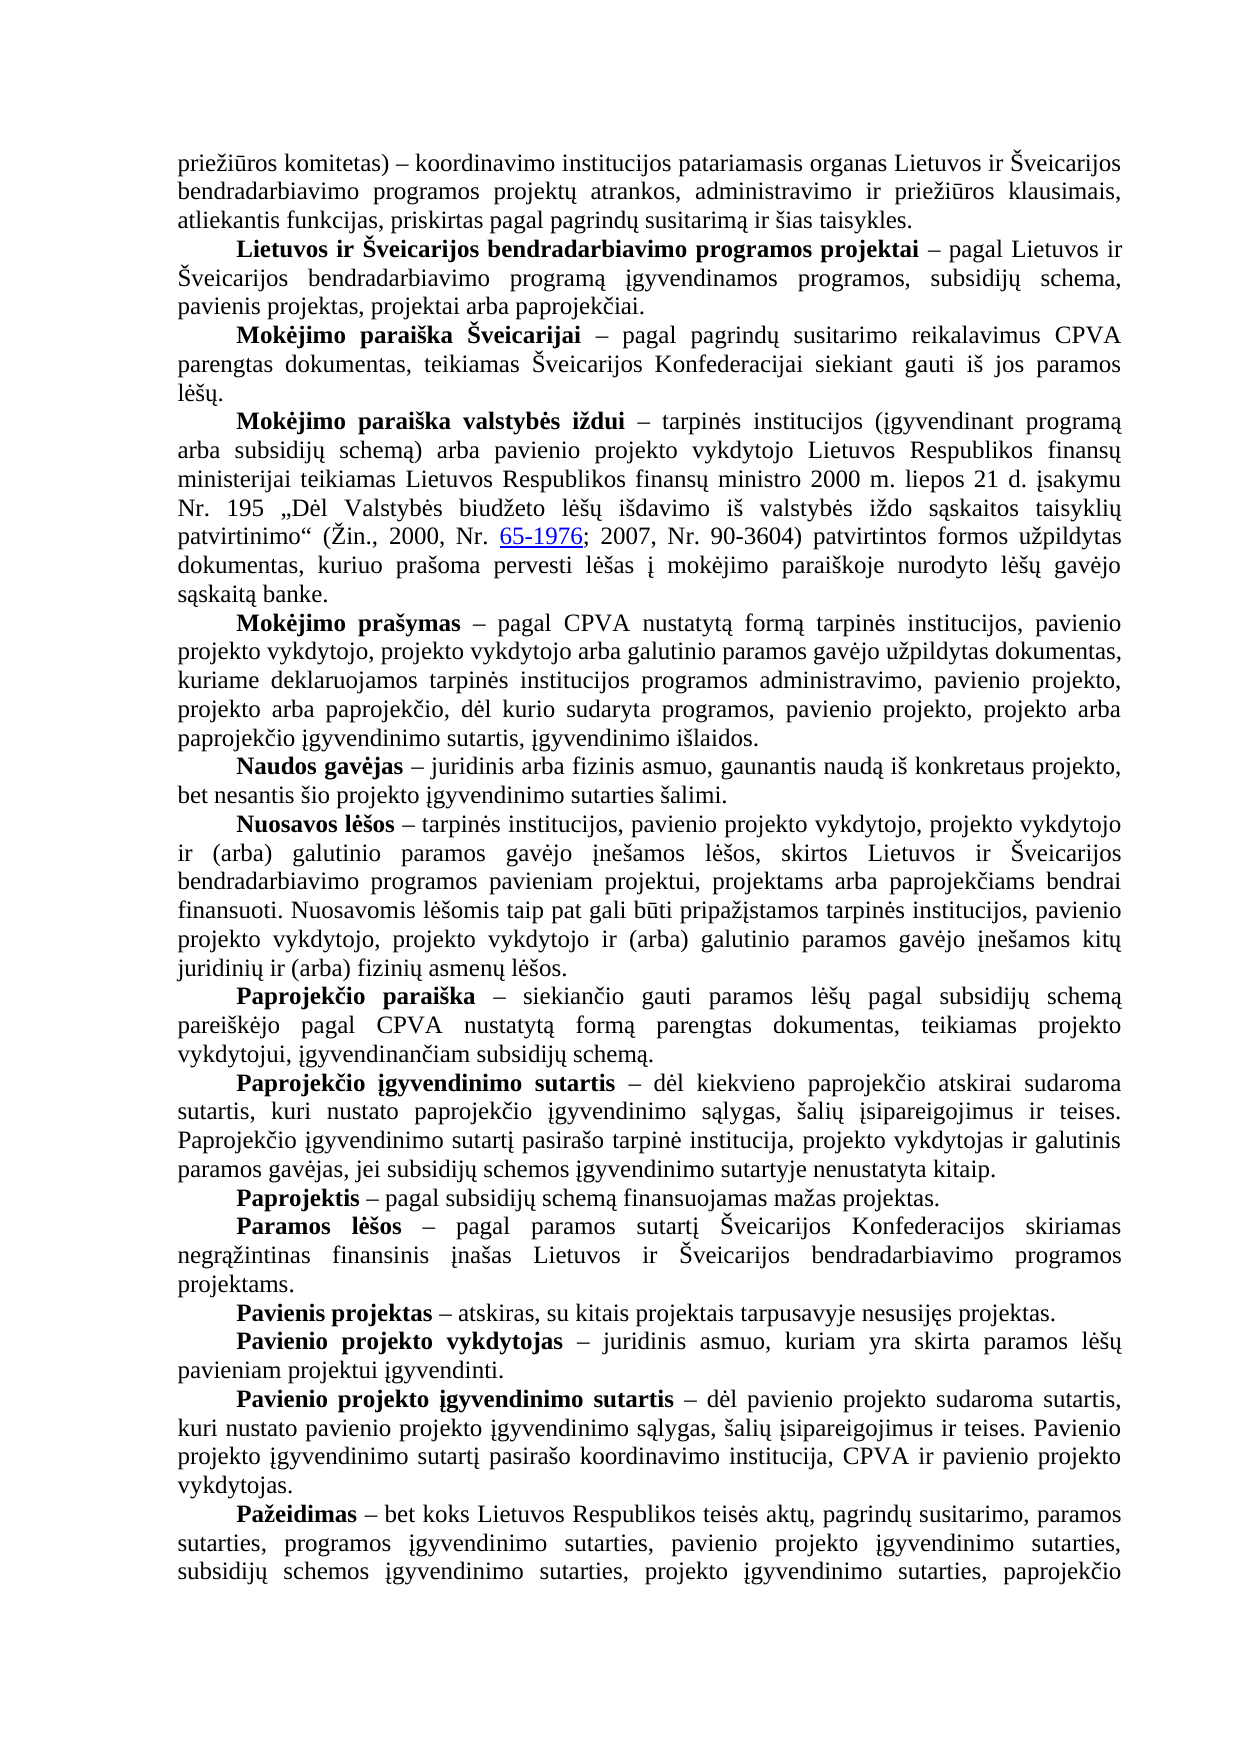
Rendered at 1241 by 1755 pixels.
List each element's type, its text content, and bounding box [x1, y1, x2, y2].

text Pažeidimas – bet koks Lietuvos Respublikos teisės aktų, pagrindų susitarimo, paramos sutarties, programos įgyvendinimo sutarties, pavienio projekto įgyvendinimo sutarties, subsidijų schemos įgyvendinimo sutarties, projekto įgyvendinimo sutarties, paprojekčio [177, 1499, 1122, 1585]
text Mokėjimo paraiška Šveicarijai – pagal pagrindų susitarimo reikalavimus CPVA parengtas dokumentas, teikiamas Šveicarijos Konfederacijai siekiant gauti iš jos paramos lėšų. [177, 320, 1122, 406]
text Nuosavos lėšos – tarpinės institucijos, pavienio projekto vykdytojo, projekto vykdytojo ir (arba) galutinio paramos gavėjo įnešamos lėšos, skirtos Lietuvos ir Šveicarijos bendradarbiavimo programos pavieniam projektui, projektams arba paprojekčiams bendrai finansuoti. Nuosavomis lėšomis taip pat gali būti pripažįstamos tarpinės institucijos, pavienio projekto vykdytojo, projekto vykdytojo ir (arba) galutinio paramos gavėjo įnešamos kitų juridinių ir (arba) fizinių asmenų lėšos. [177, 809, 1122, 981]
text Pavienio projekto vykdytojas – juridinis asmuo, kuriam yra skirta paramos lėšų pavieniam projektui įgyvendinti. [177, 1326, 1122, 1384]
text Pavienio projekto įgyvendinimo sutartis – dėl pavienio projekto sudaroma sutartis, kuri nustato pavienio projekto įgyvendinimo sąlygas, šalių įsipareigojimus ir teises. Pavienio projekto įgyvendinimo sutartį pasirašo koordinavimo institucija, CPVA ir pavienio projekto vykdytojas. [177, 1384, 1122, 1499]
text Mokėjimo paraiška valstybės iždui – tarpinės institucijos (įgyvendinant programą arba subsidijų schemą) arba pavienio projekto vykdytojo Lietuvos Respublikos finansų ministerijai teikiamas Lietuvos Respublikos finansų ministro 2000 m. liepos 21 d. įsakymu Nr. 195 „Dėl Valstybės biudžeto lėšų išdavimo iš valstybės iždo sąskaitos taisyklių patvirtinimo“ (Žin., 2000, Nr. 65-1976; 2007, Nr. 90-3604) patvirtintos formos užpildytas dokumentas, kuriuo prašoma pervesti lėšas į mokėjimo paraiškoje nurodyto lėšų gavėjo sąskaitą banke. [177, 406, 1122, 608]
text Pavienis projektas – atskiras, su kitais projektais tarpusavyje nesusijęs projektas. [177, 1298, 1122, 1326]
text priežiūros komitetas) – koordinavimo institucijos patariamasis organas Lietuvos ir Šveicarijos bendradarbiavimo programos projektų atrankos, administravimo ir priežiūros klausimais, atliekantis funkcijas, priskirtas pagal pagrindų susitarimą ir šias taisykles. [177, 148, 1122, 234]
text Paprojekčio paraiška – siekiančio gauti paramos lėšų pagal subsidijų schemą pareiškėjo pagal CPVA nustatytą formą parengtas dokumentas, teikiamas projekto vykdytojui, įgyvendinančiam subsidijų schemą. [177, 981, 1122, 1068]
text Naudos gavėjas – juridinis arba fizinis asmuo, gaunantis naudą iš konkretaus projekto, bet nesantis šio projekto įgyvendinimo sutarties šalimi. [177, 751, 1122, 809]
text Lietuvos ir Šveicarijos bendradarbiavimo programos projektai – pagal Lietuvos ir Šveicarijos bendradarbiavimo programą įgyvendinamos programos, subsidijų schema, pavienis projektas, projektai arba paprojekčiai. [177, 234, 1122, 320]
text Mokėjimo prašymas – pagal CPVA nustatytą formą tarpinės institucijos, pavienio projekto vykdytojo, projekto vykdytojo arba galutinio paramos gavėjo užpildytas dokumentas, kuriame deklaruojamos tarpinės institucijos programos administravimo, pavienio projekto, projekto arba paprojekčio, dėl kurio sudaryta programos, pavienio projekto, projekto arba paprojekčio įgyvendinimo sutartis, įgyvendinimo išlaidos. [177, 608, 1122, 751]
text Paprojekčio įgyvendinimo sutartis – dėl kiekvieno paprojekčio atskirai sudaroma sutartis, kuri nustato paprojekčio įgyvendinimo sąlygas, šalių įsipareigojimus ir teises. Paprojekčio įgyvendinimo sutartį pasirašo tarpinė institucija, projekto vykdytojas ir galutinis paramos gavėjas, jei subsidijų schemos įgyvendinimo sutartyje nenustatyta kitaip. [177, 1068, 1122, 1183]
text Paprojektis – pagal subsidijų schemą finansuojamas mažas projektas. [177, 1183, 1122, 1211]
text Paramos lėšos – pagal paramos sutartį Šveicarijos Konfederacijos skiriamas negrąžintinas finansinis įnašas Lietuvos ir Šveicarijos bendradarbiavimo programos projektams. [177, 1211, 1122, 1298]
